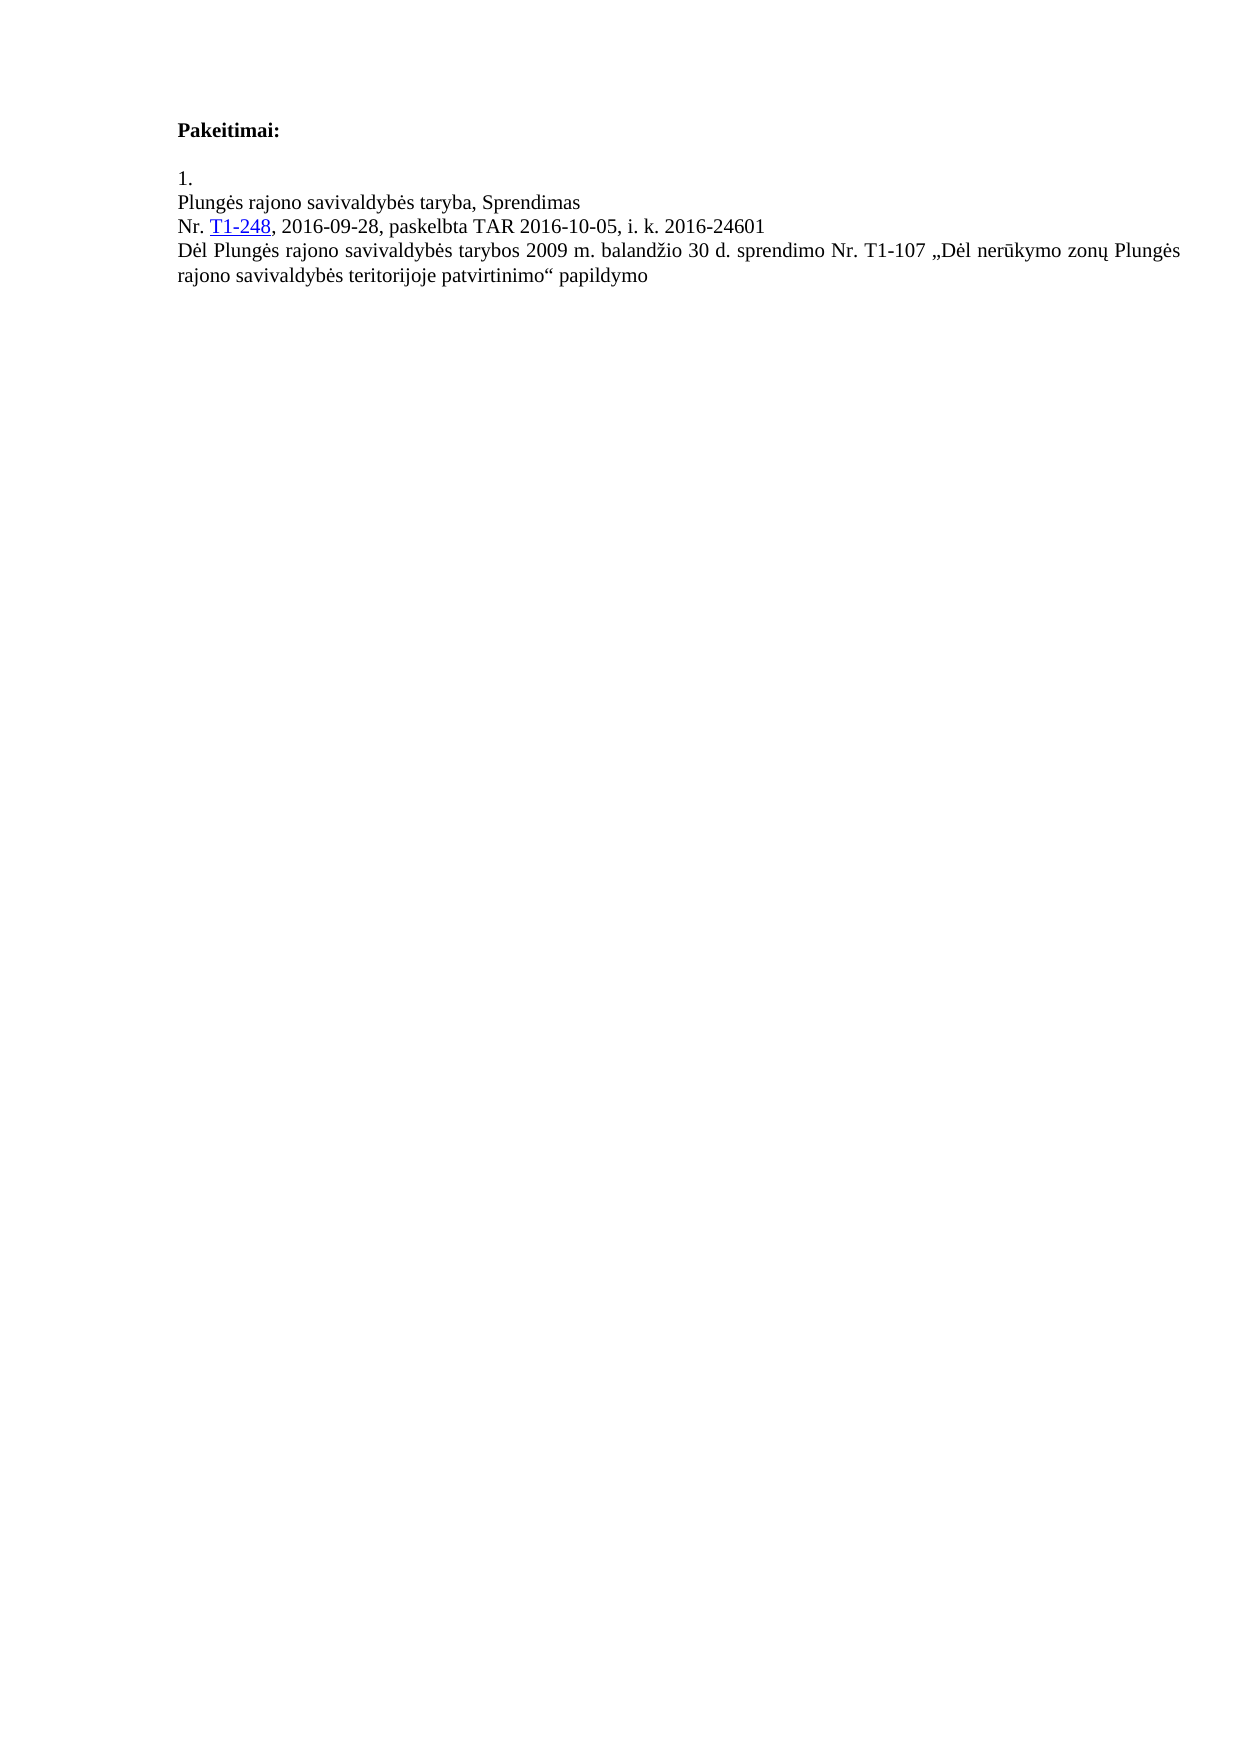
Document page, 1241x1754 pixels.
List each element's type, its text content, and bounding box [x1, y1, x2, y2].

text Plungės rajono savivaldybės taryba, Sprendimas [177, 190, 1181, 214]
text 1. [177, 166, 1181, 190]
text Pakeitimai: [177, 118, 1181, 142]
text Dėl Plungės rajono savivaldybės tarybos 2009 m. balandžio 30 d. sprendimo Nr. T1-107 „Dėl nerūkymo zonų Plungės rajono savivaldybės teritorijoje patvirtinimo“ papildymo [177, 238, 1181, 287]
text Nr. T1-248, 2016-09-28, paskelbta TAR 2016-10-05, i. k. 2016-24601 [177, 214, 1181, 238]
